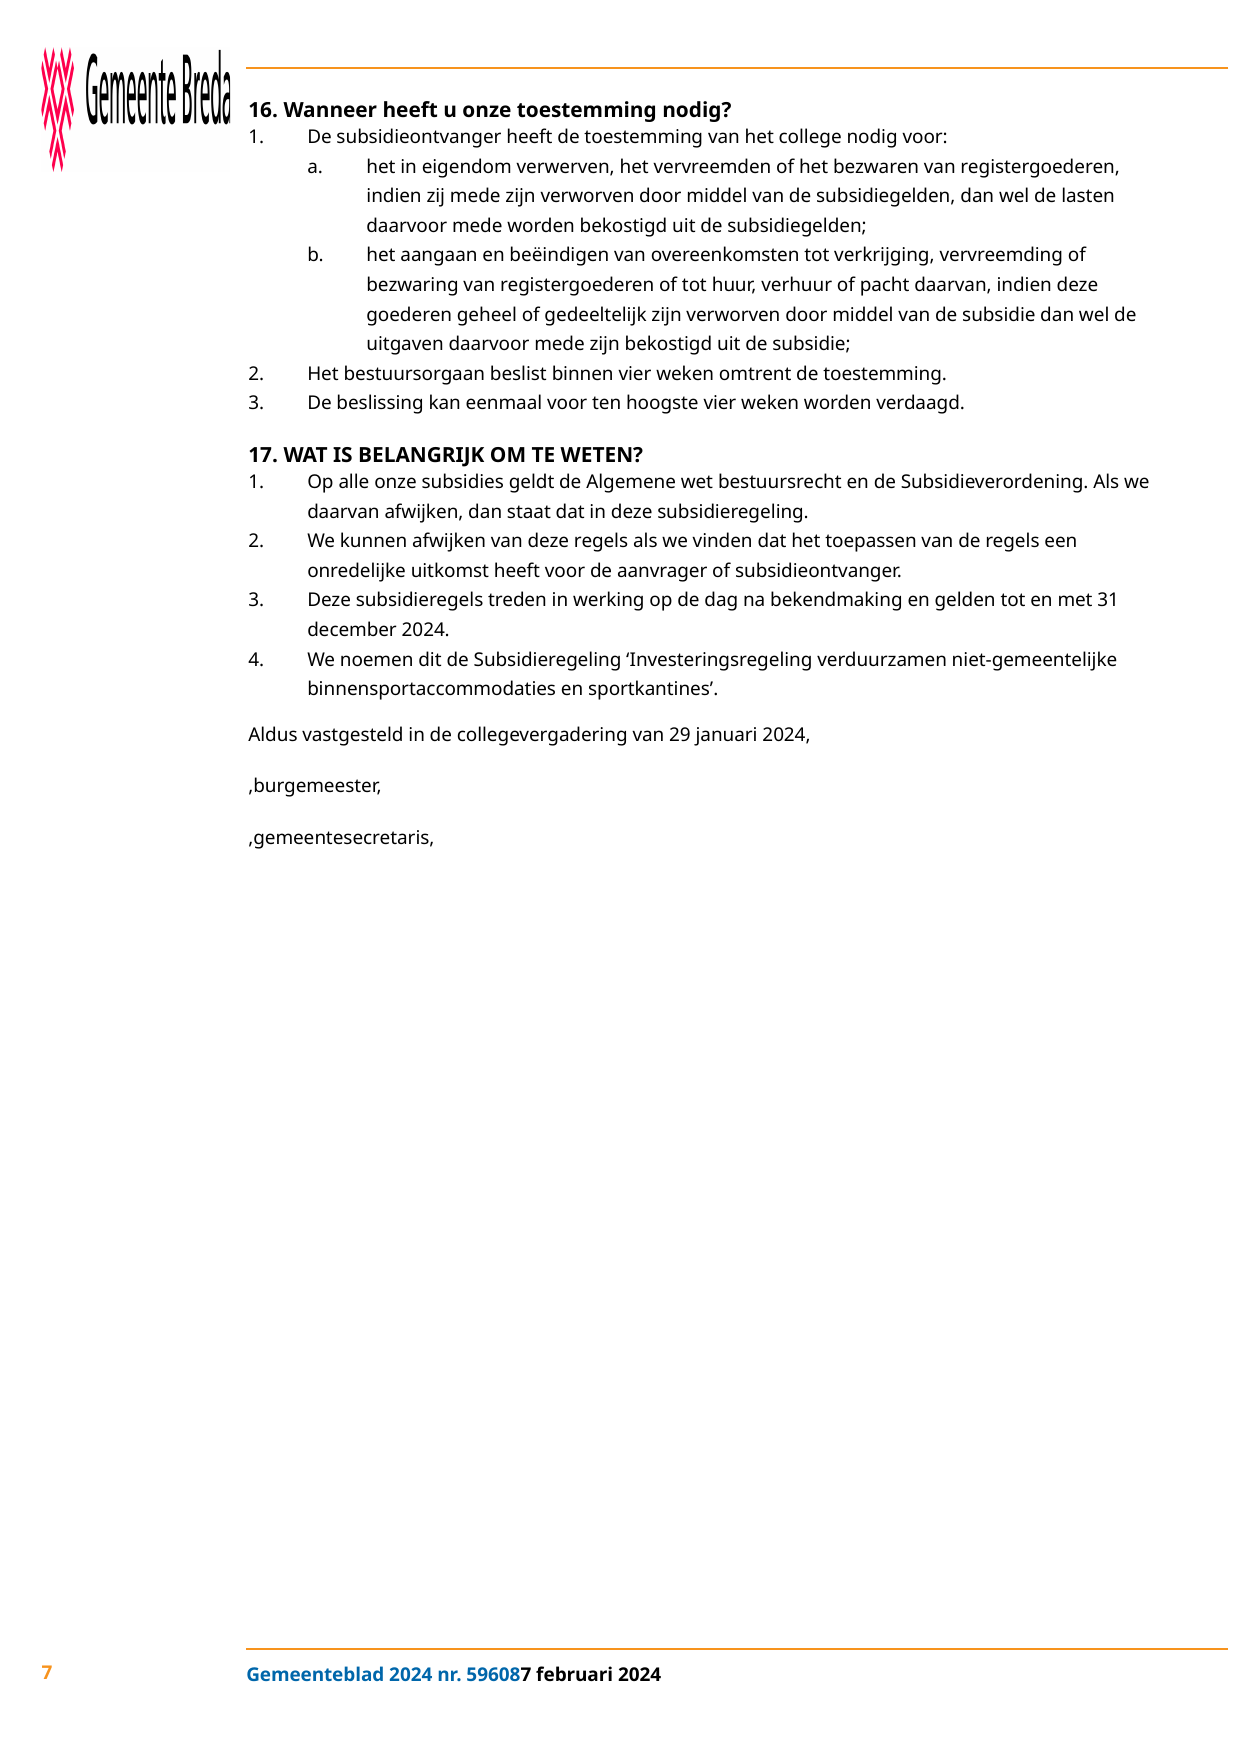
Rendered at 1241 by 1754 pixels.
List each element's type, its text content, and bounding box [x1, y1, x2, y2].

picture [41, 47, 231, 172]
list het aangaan en beëindigen van overeenkomsten tot verkrijging, vervreemding of bezwaring van registergoederen of tot huur, verhuur of pacht daarvan, indien deze goederen geheel of gedeeltelijk zijn verworven door middel van de subsidie dan wel de uitgaven daarvoor mede zijn bekostigd uit de subsidie; [307, 242, 1152, 356]
list We kunnen afwijken van deze regels als we vinden dat het toepassen van de regels een onredelijke uitkomst heeft voor de aanvrager of subsidieontvanger. [248, 527, 1152, 583]
list De beslissing kan eenmaal voor ten hoogste vier weken worden verdaagd. [248, 389, 1152, 415]
text ,gemeentesecretaris, [248, 824, 1152, 850]
text 17. WAT IS BELANGRIJK OM TE WETEN? [248, 440, 1152, 468]
list Op alle onze subsidies geldt de Algemene wet bestuursrecht en de Subsidieverordening. Als we daarvan afwijken, dan staat dat in deze subsidieregeling. [248, 468, 1152, 524]
text 16. Wanneer heeft u onze toestemming nodig? [248, 95, 1152, 123]
text Aldus vastgesteld in de collegevergadering van 29 januari 2024, [248, 721, 1152, 747]
list We noemen dit de Subsidieregeling ‘Investeringsregeling verduurzamen niet-gemeentelijke binnensportaccommodaties en sportkantines’. [248, 646, 1152, 701]
list Het bestuursorgaan beslist binnen vier weken omtrent de toestemming. [248, 360, 1152, 386]
list het in eigendom verwerven, het vervreemden of het bezwaren van registergoederen, indien zij mede zijn verworven door middel van de subsidiegelden, dan wel de lasten daarvoor mede worden bekostigd uit de subsidiegelden; [307, 153, 1152, 238]
list Deze subsidieregels treden in werking op de dag na bekendmaking en gelden tot en met 31 december 2024. [248, 587, 1152, 642]
text ,burgemeester, [248, 772, 1152, 798]
list De subsidieontvanger heeft de toestemming van het college nodig voor: [248, 123, 1152, 149]
